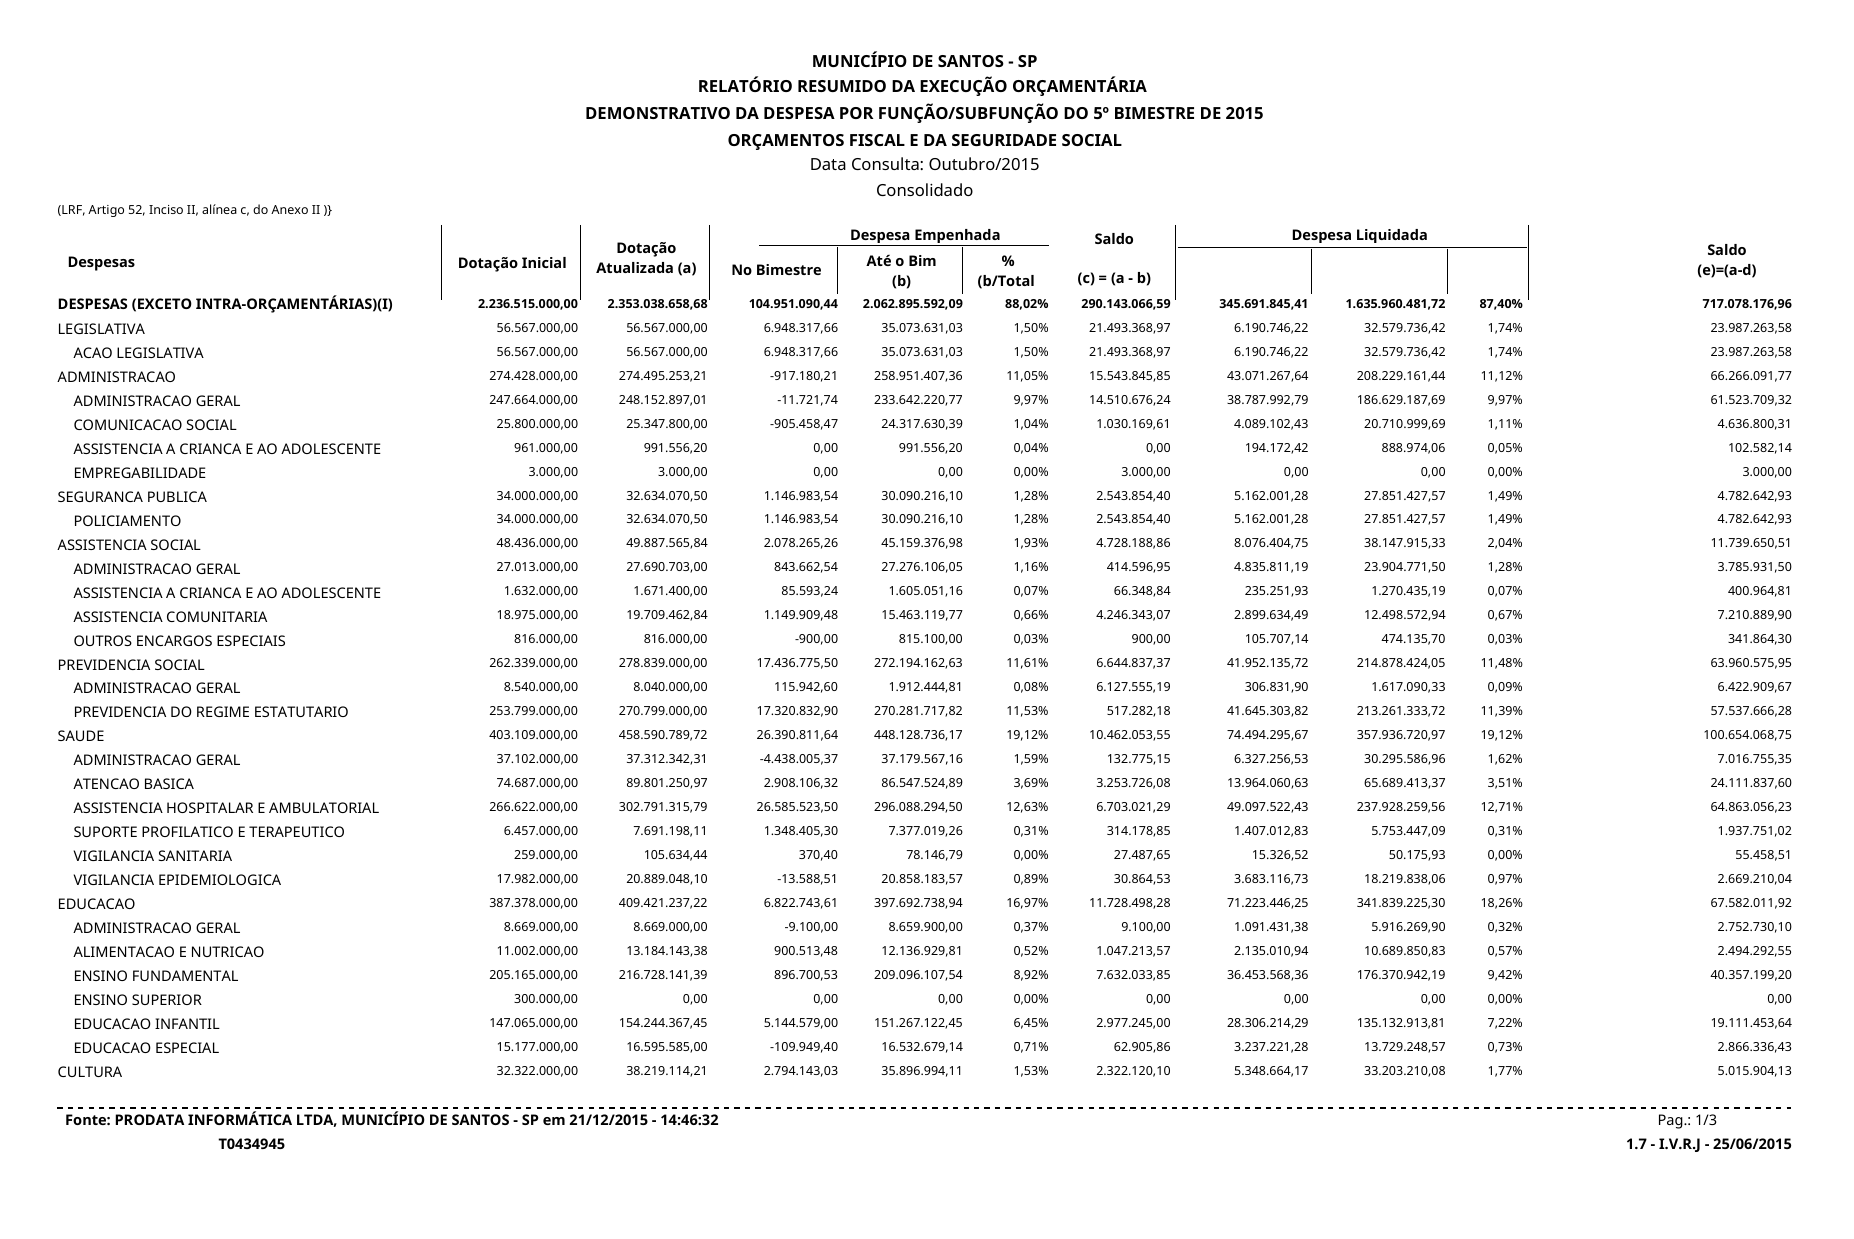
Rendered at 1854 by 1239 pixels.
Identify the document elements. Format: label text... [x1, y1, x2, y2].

table_cell 6.190.746,22 [1180, 343, 1308, 367]
table_cell [1794, 439, 1854, 463]
table_cell [0, 630, 57, 654]
table_cell [0, 870, 57, 894]
table_cell [58, 822, 65, 846]
table_cell 0,00% [970, 463, 1048, 487]
table_cell 5.015.904,13 [1662, 1062, 1792, 1086]
table_cell 6.190.746,22 [1180, 319, 1308, 343]
table_cell [224, 226, 280, 234]
table_cell -900,00 [715, 630, 838, 654]
table_cell [58, 282, 65, 291]
table_cell [58, 391, 65, 415]
table_cell 10.689.850,83 [1314, 942, 1445, 966]
table_cell [0, 1014, 57, 1038]
table_cell 20.858.183,57 [840, 870, 963, 894]
table_cell 1,74% [1450, 343, 1523, 367]
table_cell 2.494.292,55 [1662, 942, 1792, 966]
table_cell [0, 201, 57, 225]
table_cell EDUCACAO [58, 894, 439, 918]
table_cell [1794, 1038, 1854, 1062]
table_cell Dotação Inicial [446, 234, 578, 292]
table_cell 24.317.630,39 [840, 415, 963, 439]
table_cell Despesas [67, 243, 194, 282]
table_cell 1,93% [970, 535, 1048, 558]
table_cell [194, 282, 218, 291]
table_cell 23.987.263,58 [1662, 343, 1792, 367]
table_cell 10.462.053,55 [1053, 726, 1170, 750]
table_cell 135.132.913,81 [1314, 1014, 1445, 1038]
table_cell 1.937.751,02 [1662, 822, 1792, 846]
table_cell 7,22% [1450, 1014, 1523, 1038]
table_cell 11.002.000,00 [446, 942, 578, 966]
table_cell 24.111.837,60 [1662, 774, 1792, 798]
table_cell 61.523.709,32 [1662, 391, 1792, 415]
table_cell [1207, 1134, 1269, 1153]
table_cell 0,00 [715, 439, 838, 463]
table_header [1207, 0, 1269, 49]
table_cell [1530, 966, 1542, 990]
table_cell [1543, 894, 1662, 918]
table_cell ASSISTENCIA HOSPITALAR E AMBULATORIAL [73, 798, 439, 822]
table_cell 9,97% [1450, 391, 1523, 415]
table_cell [73, 234, 194, 243]
table_cell 8.040.000,00 [585, 678, 707, 702]
table_cell 2.543.854,40 [1053, 511, 1170, 534]
table_cell [0, 798, 57, 822]
table_cell 38.787.992,79 [1180, 391, 1308, 415]
table_cell [1530, 559, 1542, 582]
table_cell [58, 1086, 65, 1108]
table_cell 147.065.000,00 [446, 1014, 578, 1038]
table_cell [1709, 201, 1792, 225]
table_cell [1543, 367, 1662, 391]
table_cell 74.494.295,67 [1180, 726, 1308, 750]
table_cell 33.203.210,08 [1314, 1062, 1445, 1086]
table_cell [1530, 846, 1542, 870]
table_cell PREVIDENCIA DO REGIME ESTATUTARIO [73, 702, 439, 726]
table_cell [1543, 1062, 1662, 1086]
table_cell 89.801.250,97 [585, 774, 707, 798]
table_cell 7.210.889,90 [1662, 606, 1792, 630]
table_cell [67, 630, 73, 654]
table_cell [1207, 201, 1269, 225]
table_cell 26.390.811,64 [715, 726, 838, 750]
table_header [1015, 0, 1048, 49]
table_cell 3.785.931,50 [1662, 559, 1792, 582]
table_cell 0,00 [1662, 990, 1792, 1014]
table_cell [1794, 415, 1854, 439]
table_cell [1530, 630, 1542, 654]
table_cell 56.567.000,00 [446, 319, 578, 343]
table_cell [715, 226, 727, 234]
table_cell [1180, 1086, 1207, 1108]
table_cell 100.654.068,75 [1662, 726, 1792, 750]
table_cell [0, 1134, 57, 1153]
table_cell [67, 439, 73, 463]
table_cell [0, 1038, 57, 1062]
table_cell [1530, 798, 1542, 822]
table_cell [1543, 750, 1662, 774]
table_cell 4.782.642,93 [1662, 487, 1792, 511]
table_cell 517.282,18 [1053, 702, 1170, 726]
table_cell 11.739.650,51 [1662, 535, 1792, 558]
table_cell [67, 846, 73, 870]
table_cell [67, 966, 73, 990]
table_cell [58, 234, 65, 243]
table_header [1450, 0, 1489, 49]
table_cell [0, 415, 57, 439]
table_cell 266.622.000,00 [446, 798, 578, 822]
table_cell [1180, 226, 1207, 234]
table_header [67, 0, 73, 49]
table_cell 132.775,15 [1053, 750, 1170, 774]
table_cell [1530, 282, 1542, 291]
table_cell [58, 846, 65, 870]
table_cell Consolidado [58, 178, 1792, 201]
table_cell 74.687.000,00 [446, 774, 578, 798]
table_cell ADMINISTRACAO GERAL [73, 559, 439, 582]
table_cell [1543, 654, 1662, 678]
table_cell 15.177.000,00 [446, 1038, 578, 1062]
table_cell 86.547.524,89 [840, 774, 963, 798]
table_cell 3,69% [970, 774, 1048, 798]
table_cell ENSINO FUNDAMENTAL [73, 966, 439, 990]
table_cell 3.253.726,08 [1053, 774, 1170, 798]
table_cell 49.887.565,84 [585, 535, 707, 558]
table_cell 270.799.000,00 [585, 702, 707, 726]
table_cell 27.851.427,57 [1314, 487, 1445, 511]
table_cell [194, 1134, 218, 1153]
table_cell DEMONSTRATIVO DA DESPESA POR FUNÇÃO/SUBFUNÇÃO DO 5º BIMESTRE DE 2015 [58, 102, 1792, 129]
table_cell [1269, 282, 1308, 291]
table_cell 0,31% [970, 822, 1048, 846]
table_cell [1794, 367, 1854, 391]
table_cell 186.629.187,69 [1314, 391, 1445, 415]
table_header [1056, 0, 1170, 49]
table_cell [0, 295, 57, 319]
table_header [1530, 0, 1542, 49]
table_cell [280, 234, 439, 243]
table_cell 0,00% [1450, 463, 1523, 487]
table_cell 843.662,54 [715, 559, 838, 582]
table_cell [58, 1014, 65, 1038]
table_cell 0,73% [1450, 1038, 1523, 1062]
table_cell [67, 234, 73, 243]
table_cell [1314, 249, 1445, 282]
table_cell 0,89% [970, 870, 1048, 894]
table_cell Saldo (e)=(a-d) [1662, 226, 1792, 293]
table_cell 6.327.256,53 [1180, 750, 1308, 774]
table_cell ADMINISTRACAO GERAL [73, 918, 439, 942]
table_cell 259.000,00 [446, 846, 578, 870]
table_cell DESPESAS (EXCETO INTRA-ORÇAMENTÁRIAS)(I) [58, 294, 439, 319]
table_cell 0,31% [1450, 822, 1523, 846]
table_cell 64.863.056,23 [1662, 798, 1792, 822]
table_cell Data Consulta: Outubro/2015 [58, 153, 1792, 175]
table_cell 0,00 [1314, 990, 1445, 1014]
table_cell 274.495.253,21 [585, 367, 707, 391]
table_cell [1530, 1038, 1542, 1062]
table_cell EMPREGABILIDADE [73, 463, 439, 487]
table_cell [1015, 201, 1048, 225]
table_cell MUNICÍPIO DE SANTOS - SP [58, 50, 1792, 75]
table_cell 37.179.567,16 [840, 750, 963, 774]
table_cell 1,04% [970, 415, 1048, 439]
table_cell 27.487,65 [1053, 846, 1170, 870]
table_cell [67, 870, 73, 894]
table_header [194, 0, 218, 49]
table_cell [67, 774, 73, 798]
table_cell [1207, 1086, 1269, 1108]
table_cell [1543, 630, 1662, 654]
table_cell 11,48% [1450, 654, 1523, 678]
table_cell 345.691.845,41 [1180, 295, 1308, 319]
table_cell 2.236.515.000,00 [446, 295, 578, 319]
table_cell 314.178,85 [1053, 822, 1170, 846]
table_cell [1530, 1086, 1542, 1108]
table_cell 6.948.317,66 [715, 343, 838, 367]
table_cell Dotação Atualizada (a) [585, 225, 707, 291]
table_cell RELATÓRIO RESUMIDO DA EXECUÇÃO ORÇAMENTÁRIA [58, 75, 1792, 102]
table_cell ADMINISTRACAO [58, 367, 439, 391]
table_cell [0, 894, 57, 918]
table_cell [0, 153, 57, 175]
table_cell 6.948.317,66 [715, 319, 838, 343]
table_cell 233.642.220,77 [840, 391, 963, 415]
table_cell [0, 391, 57, 415]
table_cell [1794, 463, 1854, 487]
table_cell 8,92% [970, 966, 1048, 990]
table_cell 55.458,51 [1662, 846, 1792, 870]
table_cell 32.579.736,42 [1314, 343, 1445, 367]
table_cell 270.281.717,82 [840, 702, 963, 726]
table_cell [0, 750, 57, 774]
table_cell CULTURA [58, 1062, 439, 1086]
table_cell 43.071.267,64 [1180, 367, 1308, 391]
table_cell 21.493.368,97 [1053, 319, 1170, 343]
table_cell 1.146.983,54 [715, 487, 838, 511]
table_cell 1,16% [970, 559, 1048, 582]
table_cell [1543, 201, 1662, 225]
table_header [1794, 0, 1854, 49]
table_cell [1269, 1086, 1308, 1108]
table_cell 214.878.424,05 [1314, 654, 1445, 678]
table_cell 6.127.555,19 [1053, 678, 1170, 702]
table_cell [1450, 1086, 1489, 1108]
table_cell T0434945 [218, 1134, 727, 1156]
table_cell 237.928.259,56 [1314, 798, 1445, 822]
table_cell 71.223.446,25 [1180, 894, 1308, 918]
table_cell 1,77% [1450, 1062, 1523, 1086]
table_cell [1794, 201, 1854, 225]
table_cell [1450, 1110, 1489, 1133]
table_cell (LRF, Artigo 52, Inciso II, alínea c, do Anexo II )} [58, 201, 729, 225]
table_cell [218, 226, 224, 234]
table_header [715, 0, 727, 49]
table_cell 56.567.000,00 [585, 319, 707, 343]
table_cell [1794, 750, 1854, 774]
table_cell 3.000,00 [1662, 463, 1792, 487]
table_cell [1543, 487, 1662, 511]
table_header [446, 0, 578, 49]
table_cell 11,61% [970, 654, 1048, 678]
table_cell [1530, 511, 1542, 534]
table_cell [1269, 1134, 1308, 1153]
table_cell [1450, 234, 1489, 243]
table_cell 56.567.000,00 [585, 343, 707, 367]
table_cell 37.312.342,31 [585, 750, 707, 774]
table_cell [1530, 295, 1542, 319]
table_cell 28.306.214,29 [1180, 1014, 1308, 1038]
table_cell [1489, 226, 1523, 234]
table_cell [1709, 1086, 1792, 1108]
table_header [1489, 0, 1523, 49]
table_cell 0,07% [970, 583, 1048, 606]
table_cell [224, 249, 280, 282]
table_cell 17.320.832,90 [715, 702, 838, 726]
table_cell [1530, 870, 1542, 894]
table_cell [0, 942, 57, 966]
table_cell [1794, 774, 1854, 798]
table_cell LEGISLATIVA [58, 319, 439, 343]
table_cell 15.326,52 [1180, 846, 1308, 870]
table_cell 6.422.909,67 [1662, 678, 1792, 702]
table_cell [1543, 918, 1662, 942]
table_cell [1543, 822, 1662, 846]
table_cell 1,50% [970, 319, 1048, 343]
table_cell [1314, 1110, 1445, 1133]
table_cell 900,00 [1053, 630, 1170, 654]
table_cell [194, 1086, 218, 1108]
table_header [280, 0, 439, 49]
table_cell 27.276.106,05 [840, 559, 963, 582]
table_cell 1.407.012,83 [1180, 822, 1308, 846]
table_cell [0, 367, 57, 391]
table_cell 0,05% [1450, 439, 1523, 463]
table_cell COMUNICACAO SOCIAL [73, 415, 439, 439]
table_cell [58, 1110, 65, 1133]
table_cell [218, 1086, 224, 1108]
table_cell 2.908.106,32 [715, 774, 838, 798]
table_cell [67, 415, 73, 439]
table_cell 896.700,53 [715, 966, 838, 990]
table_cell [0, 774, 57, 798]
table_cell 19,12% [1450, 726, 1523, 750]
table_cell [67, 822, 73, 846]
table_cell 63.960.575,95 [1662, 654, 1792, 678]
table_cell [67, 942, 73, 966]
table_cell [1489, 282, 1523, 291]
table_cell 176.370.942,19 [1314, 966, 1445, 990]
table_cell 302.791.315,79 [585, 798, 707, 822]
table_cell 6.457.000,00 [446, 822, 578, 846]
table_cell 991.556,20 [840, 439, 963, 463]
table_cell 4.636.800,31 [1662, 415, 1792, 439]
table_cell [0, 535, 57, 558]
table_cell 27.013.000,00 [446, 559, 578, 582]
table_cell [1794, 1014, 1854, 1038]
table_cell 341.839.225,30 [1314, 894, 1445, 918]
table_cell Até o Bim (b) [840, 247, 962, 293]
table_cell 8.659.900,00 [840, 918, 963, 942]
table_cell 57.537.666,28 [1662, 702, 1792, 726]
table_cell PREVIDENCIA SOCIAL [58, 654, 439, 678]
table_cell 23.904.771,50 [1314, 559, 1445, 582]
table_cell ENSINO SUPERIOR [73, 990, 439, 1014]
table_cell [0, 439, 57, 463]
table_cell [67, 702, 73, 726]
table_cell 0,57% [1450, 942, 1523, 966]
table_cell [58, 1134, 65, 1153]
table_cell [67, 226, 73, 234]
table_cell [1543, 439, 1662, 463]
table_cell 991.556,20 [585, 439, 707, 463]
table_cell [1543, 678, 1662, 702]
table_cell -4.438.005,37 [715, 750, 838, 774]
table_cell 3.000,00 [446, 463, 578, 487]
table_cell [1314, 1134, 1445, 1153]
table_cell ASSISTENCIA A CRIANCA E AO ADOLESCENTE [73, 439, 439, 463]
table_cell 815.100,00 [840, 630, 963, 654]
table_cell [0, 678, 57, 702]
table_cell [0, 249, 57, 282]
table_cell 900.513,48 [715, 942, 838, 966]
table_cell [58, 559, 65, 582]
table_cell [1530, 343, 1542, 367]
table_cell [1543, 391, 1662, 415]
table_cell 1,49% [1450, 511, 1523, 534]
table_cell 414.596,95 [1053, 559, 1170, 582]
table_cell 35.073.631,03 [840, 319, 963, 343]
table_cell Despesa Empenhada [835, 225, 1015, 243]
table_cell 2.752.730,10 [1662, 918, 1792, 942]
table_cell [194, 234, 218, 243]
table_cell 3,51% [1450, 774, 1523, 798]
table_cell 32.634.070,50 [585, 511, 707, 534]
table_cell 8.540.000,00 [446, 678, 578, 702]
table_cell 6.703.021,29 [1053, 798, 1170, 822]
table_cell [1530, 463, 1542, 487]
table_cell 0,00 [585, 990, 707, 1014]
table_cell [1530, 750, 1542, 774]
table_cell 30.864,53 [1053, 870, 1170, 894]
table_cell [1180, 282, 1207, 291]
table_cell [0, 726, 57, 750]
table_cell 20.889.048,10 [585, 870, 707, 894]
table_cell [58, 1038, 65, 1062]
table_cell [1530, 249, 1542, 282]
table_cell [58, 750, 65, 774]
table_cell [0, 966, 57, 990]
table_cell [280, 282, 439, 291]
table_cell [1794, 583, 1854, 606]
table_cell 34.000.000,00 [446, 487, 578, 511]
table_cell 2.135.010,94 [1180, 942, 1308, 966]
table_cell 18.219.838,06 [1314, 870, 1445, 894]
table_cell 2.899.634,49 [1180, 606, 1308, 630]
table_cell OUTROS ENCARGOS ESPECIAIS [73, 630, 439, 654]
table_cell 205.165.000,00 [446, 966, 578, 990]
table_cell [1015, 226, 1048, 234]
table_cell [1530, 726, 1542, 750]
table_cell VIGILANCIA EPIDEMIOLOGICA [73, 870, 439, 894]
table_cell [1450, 226, 1489, 234]
table_cell [0, 319, 57, 343]
table_cell 35.073.631,03 [840, 343, 963, 367]
table_cell 888.974,06 [1314, 439, 1445, 463]
table_cell [1794, 1062, 1854, 1086]
table_cell 0,71% [970, 1038, 1048, 1062]
table_cell [1207, 1110, 1269, 1133]
table_cell [67, 1134, 73, 1153]
table_cell 38.219.114,21 [585, 1062, 707, 1086]
table_cell [0, 822, 57, 846]
table_cell 2,04% [1450, 535, 1523, 558]
table_cell 7.691.198,11 [585, 822, 707, 846]
table_header [224, 0, 280, 49]
table_cell [1794, 234, 1854, 243]
table_cell [1530, 583, 1542, 606]
table_cell 11.728.498,28 [1053, 894, 1170, 918]
table_cell 105.634,44 [585, 846, 707, 870]
table_cell [1269, 201, 1308, 225]
table_cell 3.000,00 [585, 463, 707, 487]
table_cell [1530, 487, 1542, 511]
table_header [73, 0, 194, 49]
table_cell 18.975.000,00 [446, 606, 578, 630]
table_cell 0,03% [1450, 630, 1523, 654]
table_cell [224, 282, 280, 291]
table_cell [1015, 234, 1048, 243]
table_cell 0,00 [1314, 463, 1445, 487]
table_cell [1794, 282, 1854, 291]
table_cell 5.162.001,28 [1180, 487, 1308, 511]
table_cell -11.721,74 [715, 391, 838, 415]
table_cell [194, 249, 218, 282]
table_cell [1794, 226, 1854, 234]
table_cell [1543, 942, 1662, 966]
table_cell 387.378.000,00 [446, 894, 578, 918]
table_cell No Bimestre [715, 249, 837, 291]
table_cell [1056, 201, 1170, 225]
table_cell 816.000,00 [585, 630, 707, 654]
table_cell 38.147.915,33 [1314, 535, 1445, 558]
table_cell 1,28% [970, 511, 1048, 534]
table_cell [1489, 1086, 1523, 1108]
table_cell 36.453.568,36 [1180, 966, 1308, 990]
table_cell [1543, 319, 1662, 343]
table_cell [840, 1134, 963, 1153]
table_cell [759, 201, 835, 225]
table_cell 62.905,86 [1053, 1038, 1170, 1062]
table_cell 9.100,00 [1053, 918, 1170, 942]
table_cell [67, 1086, 73, 1107]
table_cell [0, 487, 57, 511]
table_cell 1.091.431,38 [1180, 918, 1308, 942]
table_cell [73, 282, 194, 291]
table_cell 7.016.755,35 [1662, 750, 1792, 774]
table_cell 27.851.427,57 [1314, 511, 1445, 534]
table_cell 400.964,81 [1662, 583, 1792, 606]
table_cell 65.689.413,37 [1314, 774, 1445, 798]
table_cell [67, 391, 73, 415]
table_cell [1794, 319, 1854, 343]
table_cell ADMINISTRACAO GERAL [73, 391, 439, 415]
table_cell 296.088.294,50 [840, 798, 963, 822]
table_cell 19.111.453,64 [1662, 1014, 1792, 1038]
table_cell 88,02% [970, 295, 1048, 319]
table_cell [729, 234, 759, 243]
table_cell [1794, 822, 1854, 846]
table_cell [1543, 1086, 1662, 1108]
table_cell 50.175,93 [1314, 846, 1445, 870]
table_cell [0, 1062, 57, 1086]
table_cell [0, 654, 57, 678]
table_cell 30.090.216,10 [840, 487, 963, 511]
table_cell 20.710.999,69 [1314, 415, 1445, 439]
table_cell 2.669.210,04 [1662, 870, 1792, 894]
table_cell 16,97% [970, 894, 1048, 918]
table_cell [1543, 415, 1662, 439]
table_cell 12,63% [970, 798, 1048, 822]
table_cell 1.270.435,19 [1314, 583, 1445, 606]
table_cell 49.097.522,43 [1180, 798, 1308, 822]
table_cell [0, 559, 57, 582]
table_cell SEGURANCA PUBLICA [58, 487, 439, 511]
table_cell 262.339.000,00 [446, 654, 578, 678]
table_cell 9,97% [970, 391, 1048, 415]
table_cell [1180, 234, 1207, 243]
table_cell 247.664.000,00 [446, 391, 578, 415]
table_cell [0, 1110, 57, 1133]
table_cell 0,00% [970, 846, 1048, 870]
table_cell [1543, 606, 1662, 630]
table_header [759, 0, 835, 49]
table_cell [58, 774, 65, 798]
table_header [970, 0, 1015, 49]
table_cell [0, 990, 57, 1014]
table_cell [67, 918, 73, 942]
table_cell EDUCACAO ESPECIAL [73, 1038, 439, 1062]
table_cell [1207, 249, 1269, 282]
table_header [58, 0, 65, 49]
table_cell [0, 234, 57, 243]
table_cell 1,28% [970, 487, 1048, 511]
table_cell [1450, 249, 1489, 282]
table_cell 2.322.120,10 [1053, 1062, 1170, 1086]
table_cell -109.949,40 [715, 1038, 838, 1062]
table_cell 27.690.703,00 [585, 559, 707, 582]
table_cell [1543, 282, 1662, 291]
table_header [1543, 0, 1662, 49]
table_cell [58, 511, 65, 534]
table_cell 9,42% [1450, 966, 1523, 990]
table_cell 0,67% [1450, 606, 1523, 630]
table_cell [1489, 1110, 1523, 1133]
table_cell 1.348.405,30 [715, 822, 838, 846]
table_cell [446, 1086, 578, 1108]
table_cell [1450, 1134, 1489, 1153]
table_cell [0, 129, 57, 153]
table_header [840, 0, 963, 49]
table_cell 961.000,00 [446, 439, 578, 463]
table_cell [0, 75, 57, 102]
table_cell [1530, 918, 1542, 942]
table_cell [58, 798, 65, 822]
table_cell [1056, 1134, 1170, 1153]
table_cell [1543, 343, 1662, 367]
table_cell [840, 1086, 963, 1108]
table_cell 1.617.090,33 [1314, 678, 1445, 702]
table_cell 0,07% [1450, 583, 1523, 606]
table_cell [1543, 511, 1662, 534]
table_cell VIGILANCIA SANITARIA [73, 846, 439, 870]
table_cell SAUDE [58, 726, 439, 750]
table_cell [67, 282, 73, 291]
table_cell 1.671.400,00 [585, 583, 707, 606]
table_cell [1530, 942, 1542, 966]
table_cell 25.347.800,00 [585, 415, 707, 439]
table_cell [1530, 774, 1542, 798]
table_cell 253.799.000,00 [446, 702, 578, 726]
table_cell 248.152.897,01 [585, 391, 707, 415]
table_cell 3.683.116,73 [1180, 870, 1308, 894]
table_cell 0,00% [1450, 990, 1523, 1014]
table_cell 7.632.033,85 [1053, 966, 1170, 990]
table_cell [0, 846, 57, 870]
table_cell [1530, 319, 1542, 343]
table_cell 1.605.051,16 [840, 583, 963, 606]
table_cell ALIMENTACAO E NUTRICAO [73, 942, 439, 966]
table_cell [759, 1086, 835, 1108]
table_cell [1794, 559, 1854, 582]
table_cell -905.458,47 [715, 415, 838, 439]
table_cell [1543, 559, 1662, 582]
table_cell ACAO LEGISLATIVA [73, 343, 439, 367]
table_cell [224, 1086, 280, 1108]
table_cell [280, 226, 439, 234]
table_cell 14.510.676,24 [1053, 391, 1170, 415]
table_cell [58, 702, 65, 726]
table_cell [218, 249, 224, 282]
table_cell 66.266.091,77 [1662, 367, 1792, 391]
table_cell 1,49% [1450, 487, 1523, 511]
table_cell [0, 226, 57, 234]
table_cell 272.194.162,63 [840, 654, 963, 678]
table_cell [970, 201, 1015, 225]
table_cell 4.246.343,07 [1053, 606, 1170, 630]
table_cell 0,00 [1180, 463, 1308, 487]
table_cell [970, 1086, 1015, 1108]
table_cell [0, 51, 57, 75]
table_cell 32.322.000,00 [446, 1062, 578, 1086]
table_cell [58, 870, 65, 894]
table_cell 4.728.188,86 [1053, 535, 1170, 558]
table_header [1269, 0, 1308, 49]
table_cell [1530, 894, 1542, 918]
table_cell [1794, 918, 1854, 942]
table_cell 45.159.376,98 [840, 535, 963, 558]
table_cell 115.942,60 [715, 678, 838, 702]
table_cell [58, 249, 65, 282]
table_cell 12.498.572,94 [1314, 606, 1445, 630]
table_cell ATENCAO BASICA [73, 774, 439, 798]
table_cell [715, 1086, 727, 1108]
table_cell 85.593,24 [715, 583, 838, 606]
table_cell 0,03% [970, 630, 1048, 654]
table_cell [1207, 282, 1269, 291]
table_cell 2.543.854,40 [1053, 487, 1170, 511]
table_cell [1794, 966, 1854, 990]
table_cell [0, 282, 57, 291]
table_cell 341.864,30 [1662, 630, 1792, 654]
table_cell [1530, 654, 1542, 678]
table_cell [1314, 282, 1445, 291]
table_cell [1543, 583, 1662, 606]
table_cell 0,37% [970, 918, 1048, 942]
table_cell -13.588,51 [715, 870, 838, 894]
table_cell [1794, 249, 1854, 282]
table_cell [1794, 870, 1854, 894]
table_cell 104.951.090,44 [715, 295, 838, 319]
table_cell [1794, 178, 1854, 201]
table_header [0, 0, 57, 49]
table_cell [729, 201, 759, 225]
table_cell 35.896.994,11 [840, 1062, 963, 1086]
table_cell 6.822.743,61 [715, 894, 838, 918]
table_cell 15.543.845,85 [1053, 367, 1170, 391]
table_cell [218, 282, 224, 291]
table_cell [67, 990, 73, 1014]
table_cell [67, 750, 73, 774]
table_cell [218, 234, 224, 243]
table_cell 11,12% [1450, 367, 1523, 391]
table_cell 19.709.462,84 [585, 606, 707, 630]
table_cell 1.7 - I.V.R.J - 25/06/2015 [1489, 1134, 1792, 1153]
table_cell 0,00 [840, 463, 963, 487]
table_cell 3.237.221,28 [1180, 1038, 1308, 1062]
table_cell [1530, 391, 1542, 415]
table_cell ORÇAMENTOS FISCAL E DA SEGURIDADE SOCIAL [58, 129, 1792, 153]
table_cell 0,97% [1450, 870, 1523, 894]
table_cell 458.590.789,72 [585, 726, 707, 750]
table_cell 258.951.407,36 [840, 367, 963, 391]
table_cell 208.229.161,44 [1314, 367, 1445, 391]
table_cell [759, 1134, 835, 1153]
table_cell [67, 511, 73, 534]
table_cell SUPORTE PROFILATICO E TERAPEUTICO [73, 822, 439, 846]
table_cell 0,00 [1053, 439, 1170, 463]
table_cell 409.421.237,22 [585, 894, 707, 918]
table_cell [1794, 535, 1854, 558]
table_cell 4.089.102,43 [1180, 415, 1308, 439]
table_cell [1794, 343, 1854, 367]
table_cell -917.180,21 [715, 367, 838, 391]
table_cell 1,28% [1450, 559, 1523, 582]
table_cell 40.357.199,20 [1662, 966, 1792, 990]
table_cell [1794, 1134, 1854, 1153]
table_cell [1543, 990, 1662, 1014]
table_cell [67, 606, 73, 630]
table_cell 1.030.169,61 [1053, 415, 1170, 439]
table_cell 5.753.447,09 [1314, 822, 1445, 846]
table_cell [446, 226, 578, 234]
table_cell POLICIAMENTO [73, 511, 439, 534]
table_cell [1543, 295, 1662, 319]
table_cell [759, 234, 835, 243]
table_cell 474.135,70 [1314, 630, 1445, 654]
table_cell ADMINISTRACAO GERAL [73, 678, 439, 702]
table_cell 403.109.000,00 [446, 726, 578, 750]
table_cell [58, 630, 65, 654]
table_cell 0,52% [970, 942, 1048, 966]
table_cell [759, 226, 835, 234]
table_cell 32.579.736,42 [1314, 319, 1445, 343]
table_cell [1794, 630, 1854, 654]
table_cell 1.912.444,81 [840, 678, 963, 702]
table_cell Despesa Liquidada [1269, 225, 1450, 243]
table_cell 21.493.368,97 [1053, 343, 1170, 367]
table_cell 34.000.000,00 [446, 511, 578, 534]
table_cell 816.000,00 [446, 630, 578, 654]
table_cell [1794, 391, 1854, 415]
table_cell [1543, 966, 1662, 990]
table_cell 717.078.176,96 [1662, 295, 1792, 319]
table_cell 16.595.585,00 [585, 1038, 707, 1062]
table_cell [1450, 282, 1489, 291]
table_cell 1,74% [1450, 319, 1523, 343]
table_cell [1543, 1014, 1662, 1038]
table_cell [1662, 1086, 1709, 1108]
table_cell 235.251,93 [1180, 583, 1308, 606]
table_cell [1794, 990, 1854, 1014]
table_cell 1,59% [970, 750, 1048, 774]
table_cell [1450, 201, 1489, 225]
table_cell 37.102.000,00 [446, 750, 578, 774]
table_cell [67, 583, 73, 606]
table_cell 274.428.000,00 [446, 367, 578, 391]
table_cell [0, 702, 57, 726]
table_cell [1269, 1110, 1308, 1133]
table_cell 1,53% [970, 1062, 1048, 1086]
table_cell 2.866.336,43 [1662, 1038, 1792, 1062]
table_cell [1543, 798, 1662, 822]
table_cell [1794, 606, 1854, 630]
table_cell [585, 1086, 707, 1108]
table_cell 4.782.642,93 [1662, 511, 1792, 534]
table_cell 1.149.909,48 [715, 606, 838, 630]
table_cell [0, 178, 57, 201]
table_cell 0,32% [1450, 918, 1523, 942]
table_cell [73, 1086, 194, 1108]
table_cell [1015, 1086, 1048, 1108]
table_cell [1530, 1110, 1542, 1133]
table_cell Saldo (c) = (a - b) [1056, 225, 1173, 292]
table_cell ASSISTENCIA SOCIAL [58, 535, 439, 558]
table_cell 0,66% [970, 606, 1048, 630]
table_header [1662, 0, 1709, 49]
table_cell [58, 226, 65, 234]
table_header [1314, 0, 1445, 49]
table_cell 25.800.000,00 [446, 415, 578, 439]
table_cell [0, 606, 57, 630]
table_cell [970, 1134, 1015, 1153]
table_cell 1.146.983,54 [715, 511, 838, 534]
table_cell 1.047.213,57 [1053, 942, 1170, 966]
table_cell [1489, 201, 1523, 225]
table_cell 0,00 [1053, 990, 1170, 1014]
table_cell 15.463.119,77 [840, 606, 963, 630]
table_cell [1015, 1134, 1048, 1153]
table_cell [1489, 249, 1523, 282]
table_cell [58, 918, 65, 942]
table_header [585, 0, 707, 49]
table_cell [1794, 942, 1854, 966]
table_cell [1489, 234, 1523, 243]
table_cell 12,71% [1450, 798, 1523, 822]
table_cell [1180, 1134, 1207, 1153]
table_cell [58, 606, 65, 630]
table_cell [67, 559, 73, 582]
table_cell [1794, 511, 1854, 534]
table_cell [67, 1038, 73, 1062]
table_cell 30.295.586,96 [1314, 750, 1445, 774]
table_cell [0, 918, 57, 942]
table_cell [1180, 249, 1207, 282]
table_cell 11,53% [970, 702, 1048, 726]
table_cell [1530, 990, 1542, 1014]
table_cell 32.634.070,50 [585, 487, 707, 511]
table_cell [1530, 678, 1542, 702]
table_cell 154.244.367,45 [585, 1014, 707, 1038]
table_cell [729, 1134, 759, 1153]
table_header [1180, 0, 1207, 49]
table_cell [1530, 201, 1542, 225]
table_cell [1530, 1014, 1542, 1038]
table_cell 0,00 [715, 990, 838, 1014]
table_cell [58, 942, 65, 966]
table_cell 13.729.248,57 [1314, 1038, 1445, 1062]
table_cell 26.585.523,50 [715, 798, 838, 822]
table_cell 0,00% [970, 990, 1048, 1014]
table_cell 16.532.679,14 [840, 1038, 963, 1062]
table_cell 0,00 [715, 463, 838, 487]
table_cell 48.436.000,00 [446, 535, 578, 558]
table_cell 102.582,14 [1662, 439, 1792, 463]
table_cell 17.982.000,00 [446, 870, 578, 894]
table_cell [67, 678, 73, 702]
table_cell Pag.: 1/ [1543, 1110, 1709, 1133]
table_cell [1794, 798, 1854, 822]
table_cell [1794, 51, 1854, 75]
table_cell 0,00 [1180, 990, 1308, 1014]
table_cell [58, 439, 65, 463]
table_cell [194, 226, 218, 234]
table_cell ASSISTENCIA A CRIANCA E AO ADOLESCENTE [73, 583, 439, 606]
table_cell [0, 583, 57, 606]
table_cell [58, 463, 65, 487]
table_cell 1,50% [970, 343, 1048, 367]
table_cell [1314, 201, 1445, 225]
table_cell [1794, 702, 1854, 726]
table_cell [1543, 463, 1662, 487]
table_cell 8.669.000,00 [446, 918, 578, 942]
table_cell [58, 966, 65, 990]
table_cell 105.707,14 [1180, 630, 1308, 654]
table_cell 306.831,90 [1180, 678, 1308, 702]
table_cell 213.261.333,72 [1314, 702, 1445, 726]
table_cell 194.172,42 [1180, 439, 1308, 463]
table_cell [67, 1014, 73, 1038]
table_cell 3.000,00 [1053, 463, 1170, 487]
table_cell [67, 343, 73, 367]
table_cell [1794, 129, 1854, 153]
table_cell 5.916.269,90 [1314, 918, 1445, 942]
table_cell 2.062.895.592,09 [840, 295, 963, 319]
table_cell [1530, 234, 1542, 243]
table_cell 41.645.303,82 [1180, 702, 1308, 726]
table_cell [840, 201, 963, 225]
table_cell [73, 226, 194, 234]
table_cell 6.644.837,37 [1053, 654, 1170, 678]
table_cell 67.582.011,92 [1662, 894, 1792, 918]
table_cell [729, 226, 759, 234]
table_cell [1794, 153, 1854, 175]
table_cell [1794, 726, 1854, 750]
table_cell [1314, 1086, 1445, 1108]
table_cell [729, 1086, 759, 1108]
table_cell [1530, 702, 1542, 726]
table_cell [1662, 201, 1709, 225]
table_cell 12.136.929,81 [840, 942, 963, 966]
table_cell [1794, 1086, 1854, 1108]
table_cell [1543, 774, 1662, 798]
table_cell [1794, 75, 1854, 102]
table_cell ADMINISTRACAO GERAL [73, 750, 439, 774]
table_cell 56.567.000,00 [446, 343, 578, 367]
table_cell [58, 678, 65, 702]
table_cell ASSISTENCIA COMUNITARIA [73, 606, 439, 630]
table_cell [1530, 226, 1542, 234]
table_header [1709, 0, 1792, 49]
table_cell 216.728.141,39 [585, 966, 707, 990]
table_header [218, 0, 224, 49]
table_cell 30.090.216,10 [840, 511, 963, 534]
table_cell 78.146,79 [840, 846, 963, 870]
table_cell [715, 234, 727, 243]
table_cell [73, 1134, 194, 1153]
table_cell 3 [1709, 1110, 1792, 1133]
table_cell 66.348,84 [1053, 583, 1170, 606]
table_cell [1543, 226, 1662, 234]
table_cell 13.964.060,63 [1180, 774, 1308, 798]
table_cell 0,09% [1450, 678, 1523, 702]
table_cell [280, 1086, 439, 1108]
table_cell [1530, 535, 1542, 558]
table_cell [1543, 535, 1662, 558]
table_cell 151.267.122,45 [840, 1014, 963, 1038]
table_cell 23.987.263,58 [1662, 319, 1792, 343]
table_cell 0,00 [840, 990, 963, 1014]
table_cell 397.692.738,94 [840, 894, 963, 918]
table_cell [67, 463, 73, 487]
table_cell [1543, 1038, 1662, 1062]
table_cell [1794, 654, 1854, 678]
table_cell [1794, 894, 1854, 918]
table_cell 18,26% [1450, 894, 1523, 918]
table_cell 5.162.001,28 [1180, 511, 1308, 534]
table_cell [1543, 870, 1662, 894]
table_cell 11,05% [970, 367, 1048, 391]
table_cell 300.000,00 [446, 990, 578, 1014]
table_cell [1794, 487, 1854, 511]
table_cell 2.977.245,00 [1053, 1014, 1170, 1038]
table_cell [1794, 678, 1854, 702]
table_cell 8.076.404,75 [1180, 535, 1308, 558]
table_cell 4.835.811,19 [1180, 559, 1308, 582]
table_cell [58, 583, 65, 606]
table_cell 2.353.038.658,68 [585, 295, 707, 319]
table_cell [0, 511, 57, 534]
table_cell [1794, 1110, 1854, 1133]
table_cell 1.632.000,00 [446, 583, 578, 606]
table_cell 2.794.143,03 [715, 1062, 838, 1086]
table_cell 17.436.775,50 [715, 654, 838, 678]
table_cell 8.669.000,00 [585, 918, 707, 942]
table_cell [1530, 367, 1542, 391]
table_cell [1530, 606, 1542, 630]
table_cell 41.952.135,72 [1180, 654, 1308, 678]
table_cell 448.128.736,17 [840, 726, 963, 750]
table_cell [1543, 249, 1662, 282]
table_cell 1,11% [1450, 415, 1523, 439]
table_cell [58, 990, 65, 1014]
table_cell [224, 234, 280, 243]
table_cell 0,04% [970, 439, 1048, 463]
table_cell [1207, 226, 1269, 234]
table_cell 6,45% [970, 1014, 1048, 1038]
table_cell [0, 1086, 57, 1108]
table_cell [1794, 846, 1854, 870]
table_cell 11,39% [1450, 702, 1523, 726]
table_cell 370,40 [715, 846, 838, 870]
table_cell [0, 343, 57, 367]
table_cell 1,62% [1450, 750, 1523, 774]
table_cell [1530, 1062, 1542, 1086]
table_cell 7.377.019,26 [840, 822, 963, 846]
table_cell 13.184.143,38 [585, 942, 707, 966]
table_cell 19,12% [970, 726, 1048, 750]
table_cell [1530, 822, 1542, 846]
table_cell 87,40% [1450, 295, 1523, 319]
table_cell [58, 343, 65, 367]
table_cell [1180, 201, 1207, 225]
table_cell % (b/Total [968, 247, 1048, 293]
table_cell 5.348.664,17 [1180, 1062, 1308, 1086]
table_cell [1530, 439, 1542, 463]
table_cell [1794, 102, 1854, 129]
table_cell [1207, 234, 1269, 243]
table_cell 278.839.000,00 [585, 654, 707, 678]
table_cell [1530, 415, 1542, 439]
table_cell EDUCACAO INFANTIL [73, 1014, 439, 1038]
table_cell [58, 415, 65, 439]
table_cell 290.143.066,59 [1053, 295, 1170, 319]
table_cell [1269, 249, 1308, 282]
table_cell -9.100,00 [715, 918, 838, 942]
table_cell 1.635.960.481,72 [1314, 295, 1445, 319]
table_cell [1543, 702, 1662, 726]
table_cell [1794, 295, 1854, 319]
table_cell 2.078.265,26 [715, 535, 838, 558]
table_cell [1543, 234, 1662, 243]
table_cell 357.936.720,97 [1314, 726, 1445, 750]
table_cell [0, 102, 57, 129]
table_cell 5.144.579,00 [715, 1014, 838, 1038]
table_cell [1543, 726, 1662, 750]
table_cell [1543, 846, 1662, 870]
table_cell [1056, 1086, 1170, 1108]
table_cell Fonte: PRODATA INFORMÁTICA LTDA, MUNICÍPIO DE SANTOS - SP em 21/12/2015 - 14:46:32 [65, 1110, 1207, 1133]
table_cell 209.096.107,54 [840, 966, 963, 990]
table_cell [280, 249, 439, 282]
table_cell 0,08% [970, 678, 1048, 702]
table_header [729, 0, 759, 49]
table_cell 0,00% [1450, 846, 1523, 870]
table_cell [0, 463, 57, 487]
table_cell [67, 798, 73, 822]
